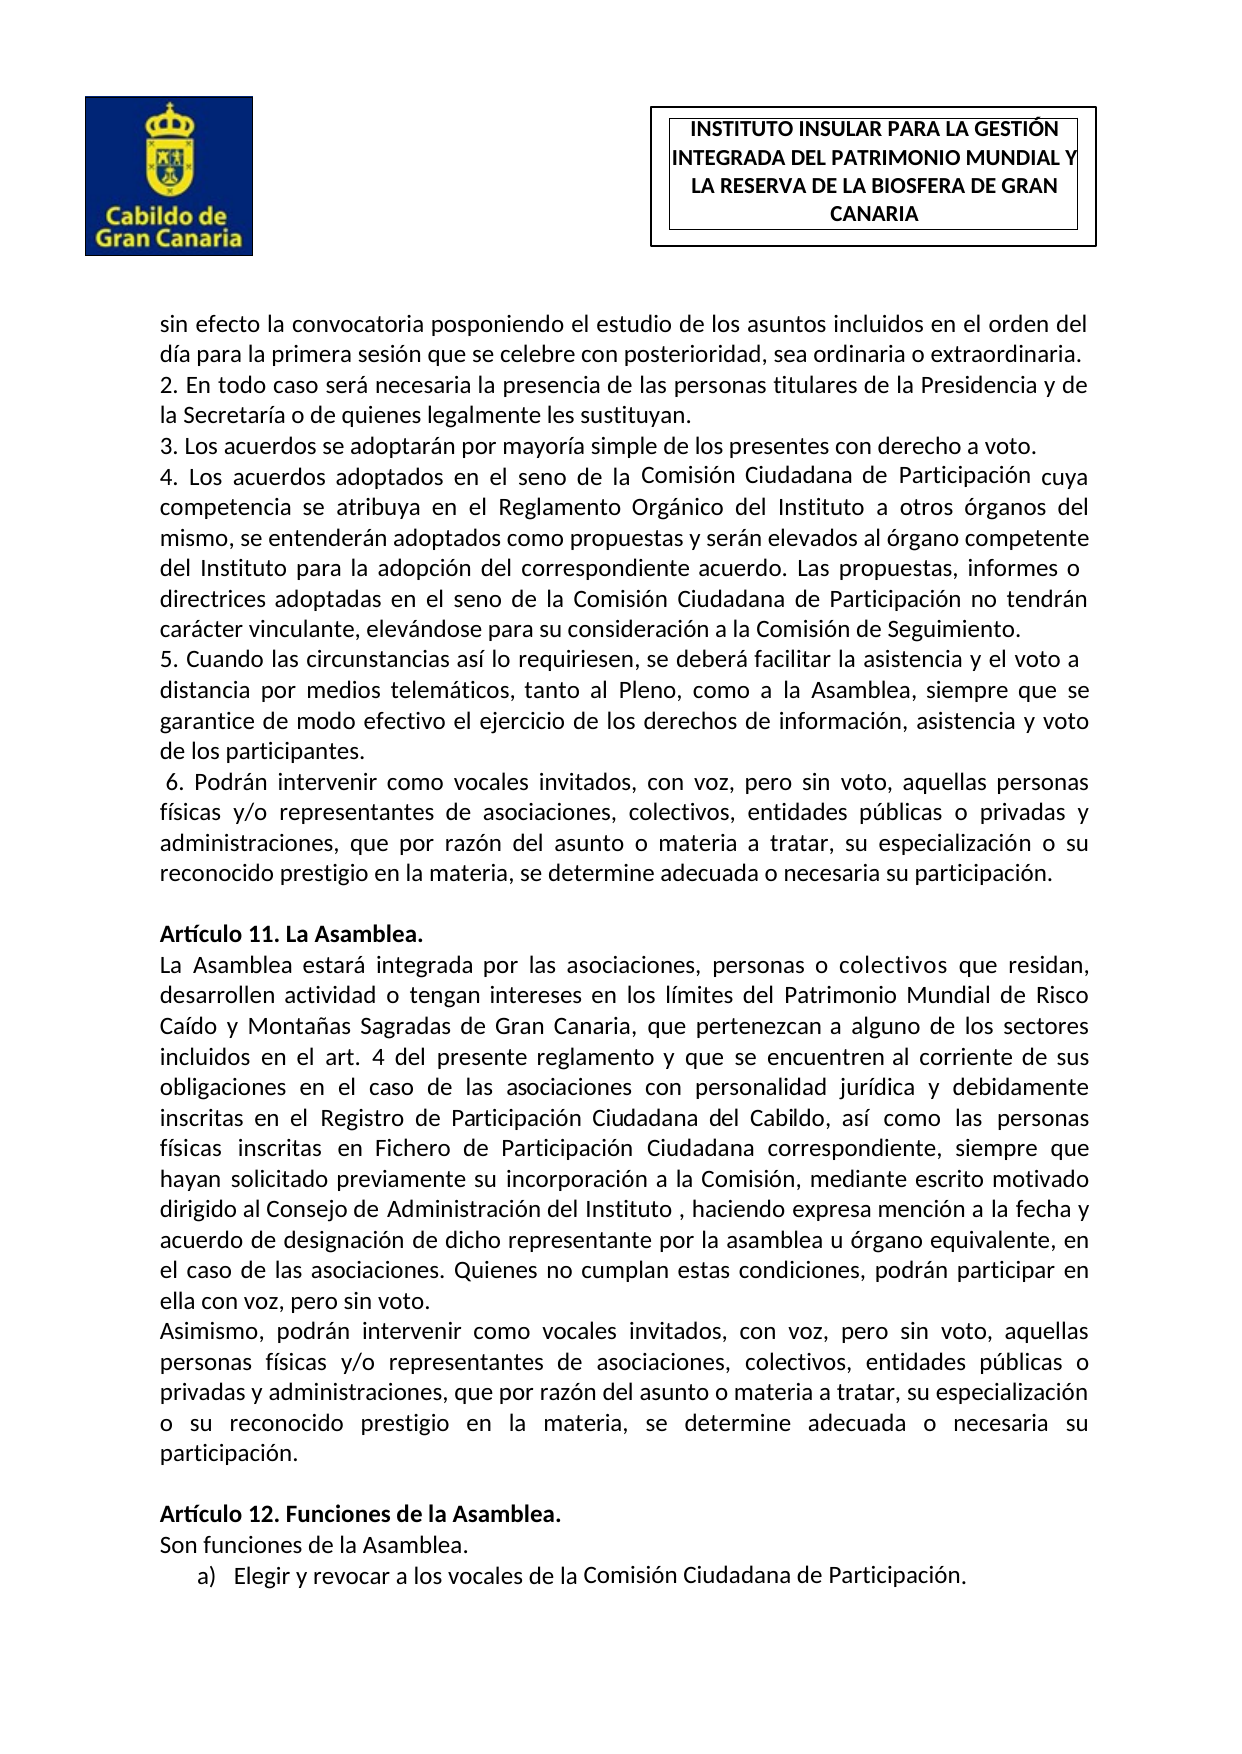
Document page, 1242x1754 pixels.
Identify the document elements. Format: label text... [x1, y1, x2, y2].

text directrices adoptadas en el seno de la Comisión Ciudadana de Participación no tendrán carácter vinculante, elevándose para su consideración a la Comisión de Seguimiento. [159, 583, 1088, 644]
text Artículo 12. Funciones de la Asamblea. [159, 1498, 567, 1529]
text La Asamblea estará integrada por las asociaciones, personas o colectivos que residan, desarrollen actividad o tengan intereses en los límites del Patrimonio Mundial de Risco Caído y Montañas Sagradas de Gran Canaria, que pertenezcan a alguno de los sectores incluidos en el art. 4 del presente reglamento y que se encuentren al corriente de sus obligaciones en el caso de las asociaciones con personalidad jurídica y debidamente inscritas en el Registro de Participación Ciudadana del Cabildo, así como las personas físicas inscritas en Fichero de Participación Ciudadana correspondiente, siempre que hayan solicitado previamente su incorporación a la Comisión, mediante escrito motivado dirigido al Consejo de Administración del Instituto , haciendo expresa mención a la fecha y acuerdo de designación de dicho representante por la asamblea u órgano equivalente, en el caso de las asociaciones. Quienes no cumplan estas condiciones, podrán participar en ella con voz, pero sin voto. [159, 949, 1089, 1315]
text Son funciones de la Asamblea. [159, 1529, 475, 1560]
text 4. Los acuerdos adoptados en el seno de la Comisión Ciudadana de Participación cuya competencia se atribuya en el Reglamento Orgánico del Instituto a otros órganos del mismo, se entenderán adoptados como propuestas y serán elevados al órgano competente del Instituto para la adopción del correspondiente acuerdo. Las propuestas, informes o [159, 461, 1089, 582]
text 2. En todo caso será necesaria la presencia de las personas titulares de la Presidencia y de la Secretaría o de quienes legalmente les sustituyan. [159, 369, 1089, 430]
picture [86, 98, 252, 255]
text Asimismo, podrán intervenir como vocales invitados, con voz, pero sin voto, aquellas personas físicas y/o representantes de asociaciones, colectivos, entidades públicas o privadas y administraciones, que por razón del asunto o materia a tratar, su especialización o su reconocido prestigio en la materia, se determine adecuada o necesaria su participación. [159, 1315, 1089, 1468]
text 5. Cuando las circunstancias así lo requiriesen, se deberá facilitar la asistencia y el voto a [159, 644, 1088, 674]
text Artículo 11. La Asamblea. [159, 918, 429, 949]
text 6. Podrán intervenir como vocales invitados, con voz, pero sin voto, aquellas personas físicas y/o representantes de asociaciones, colectivos, entidades públicas o privadas y administraciones, que por razón del asunto o materia a tratar, su especialización o su reconocido prestigio en la materia, se determine adecuada o necesaria su participación. [159, 766, 1089, 888]
text 3. Los acuerdos se adoptarán por mayoría simple de los presentes con derecho a voto. [159, 430, 1043, 460]
text distancia por medios telemáticos, tanto al Pleno, como a la Asamblea, siempre que se garantice de modo efectivo el ejercicio de los derechos de información, asistencia y voto de los participantes. [159, 674, 1089, 766]
text a) Elegir y revocar a los vocales de la Comisión Ciudadana de Participación. [197, 1560, 1112, 1591]
text sin efecto la convocatoria posponiendo el estudio de los asuntos incluidos en el orden del día para la primera sesión que se celebre con posterioridad, sea ordinaria o extraordinaria. [159, 308, 1088, 369]
